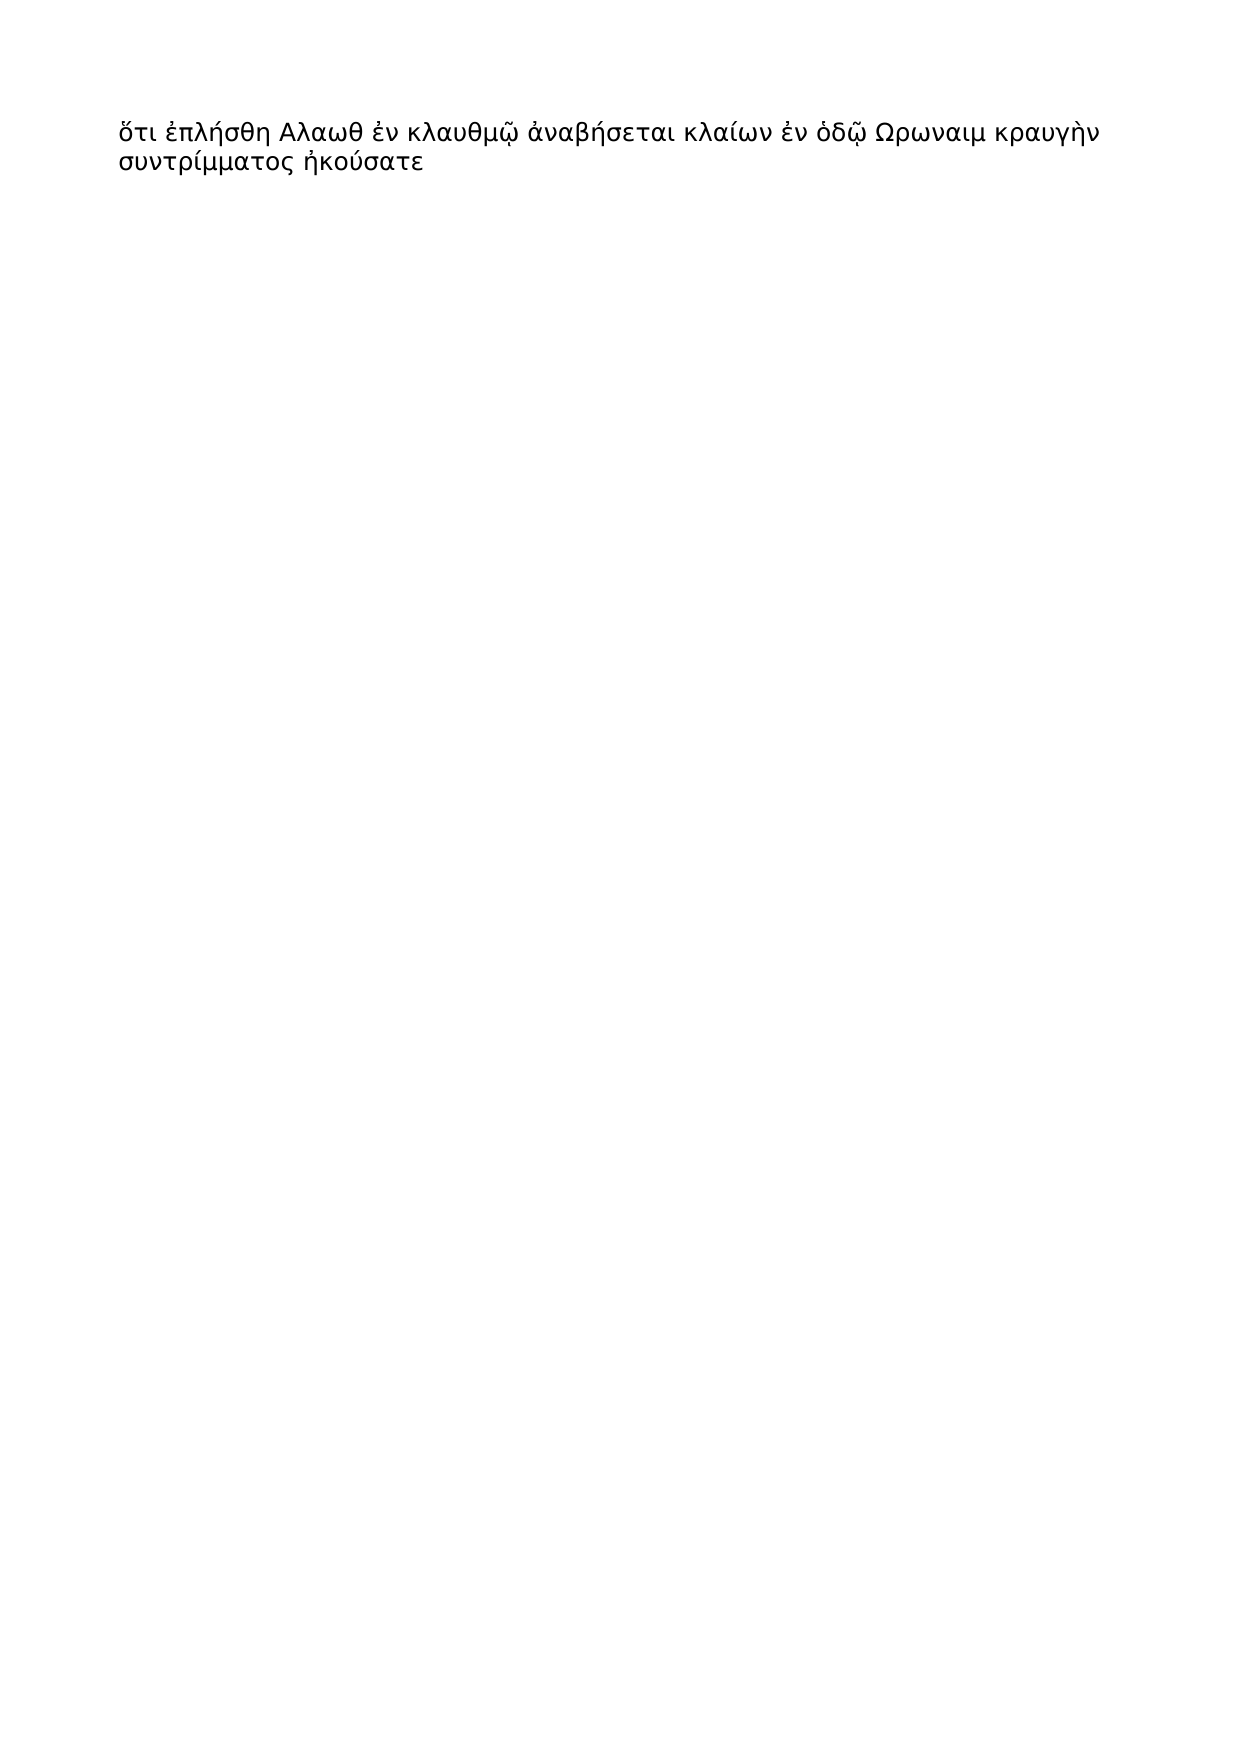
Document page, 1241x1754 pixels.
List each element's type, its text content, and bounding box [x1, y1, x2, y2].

text ὅτι ἐπλήσθη Αλαωθ ἐν κλαυθμῷ ἀναβήσεται κλαίων ἐν ὁδῷ Ωρωναιμ κραυγὴν συντρίμματος ἠκούσατε [118, 118, 1122, 176]
